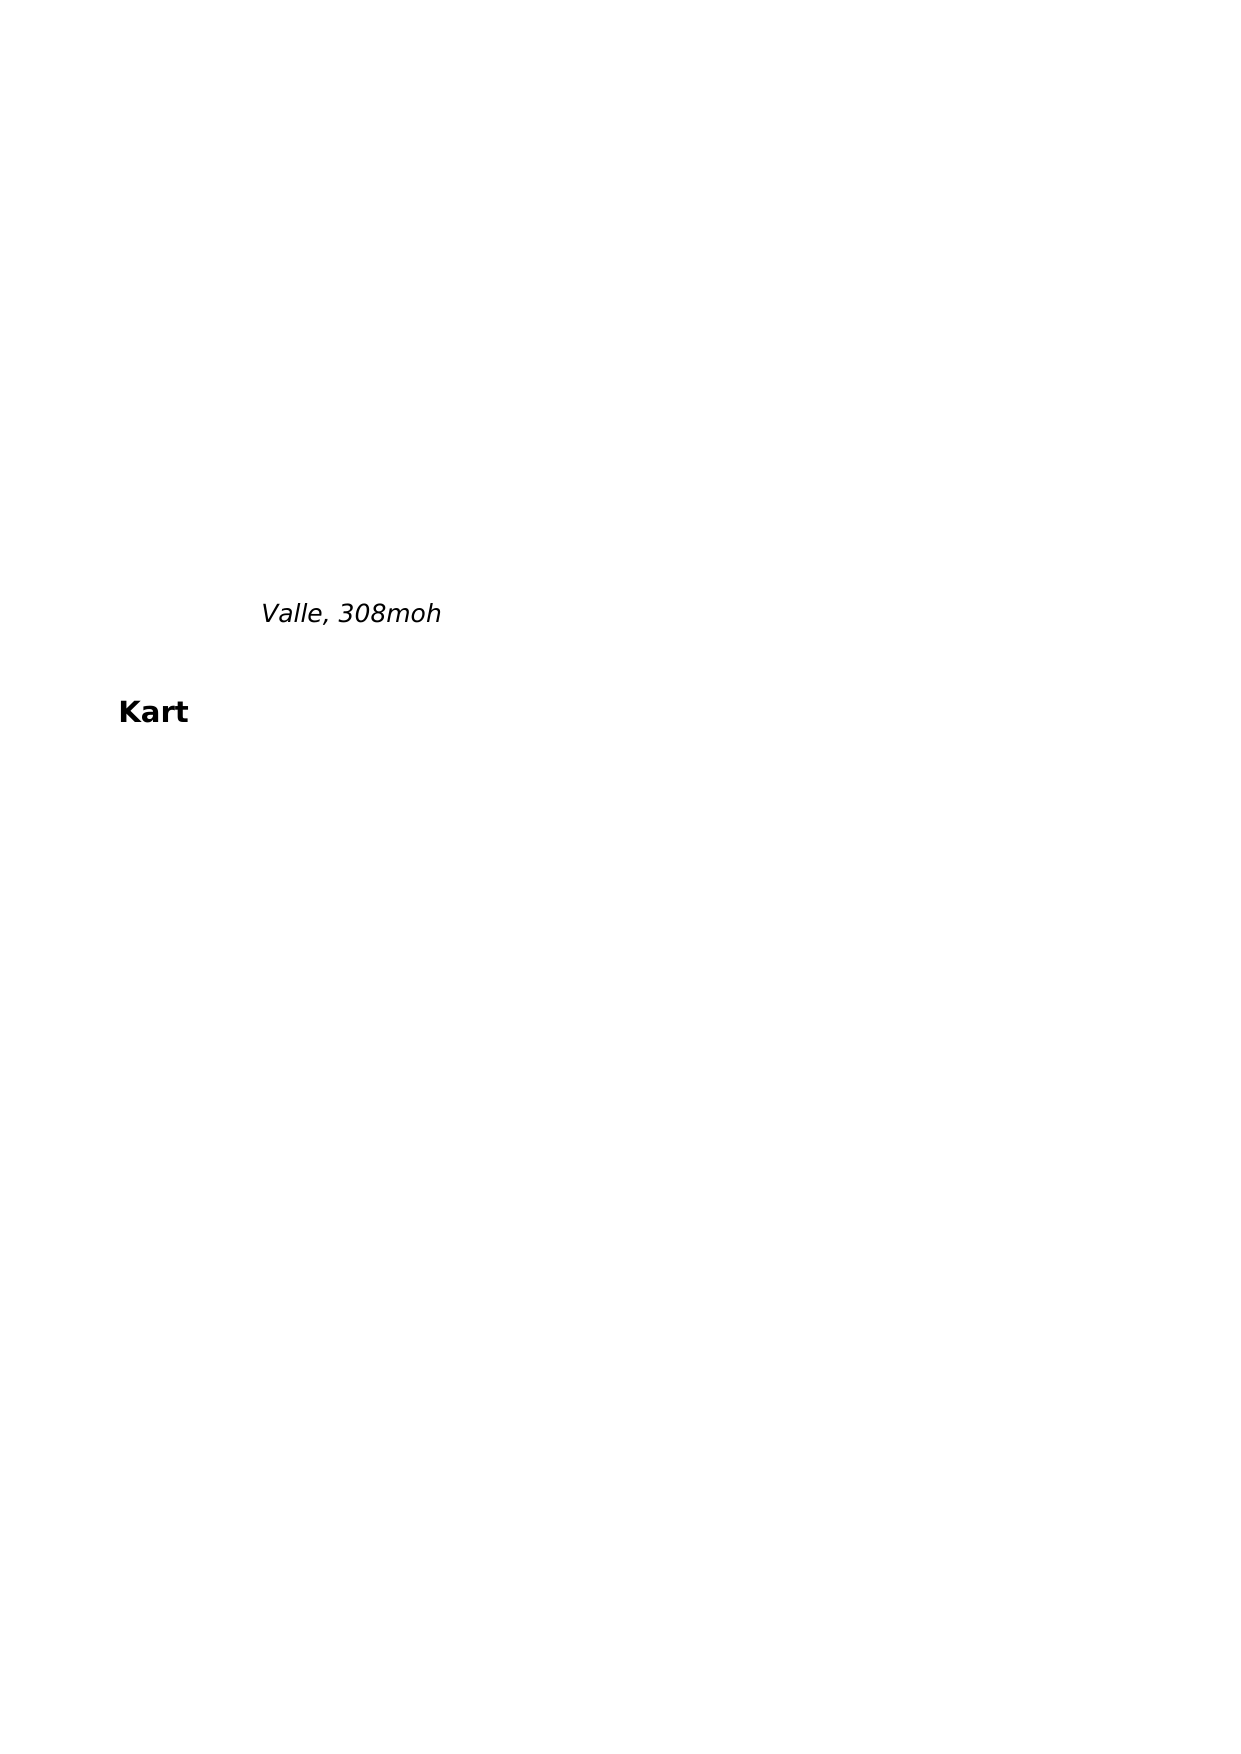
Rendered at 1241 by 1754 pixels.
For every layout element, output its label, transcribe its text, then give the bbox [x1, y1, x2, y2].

subtitle Kart [118, 695, 1122, 729]
text Valle, 308moh [118, 131, 587, 628]
